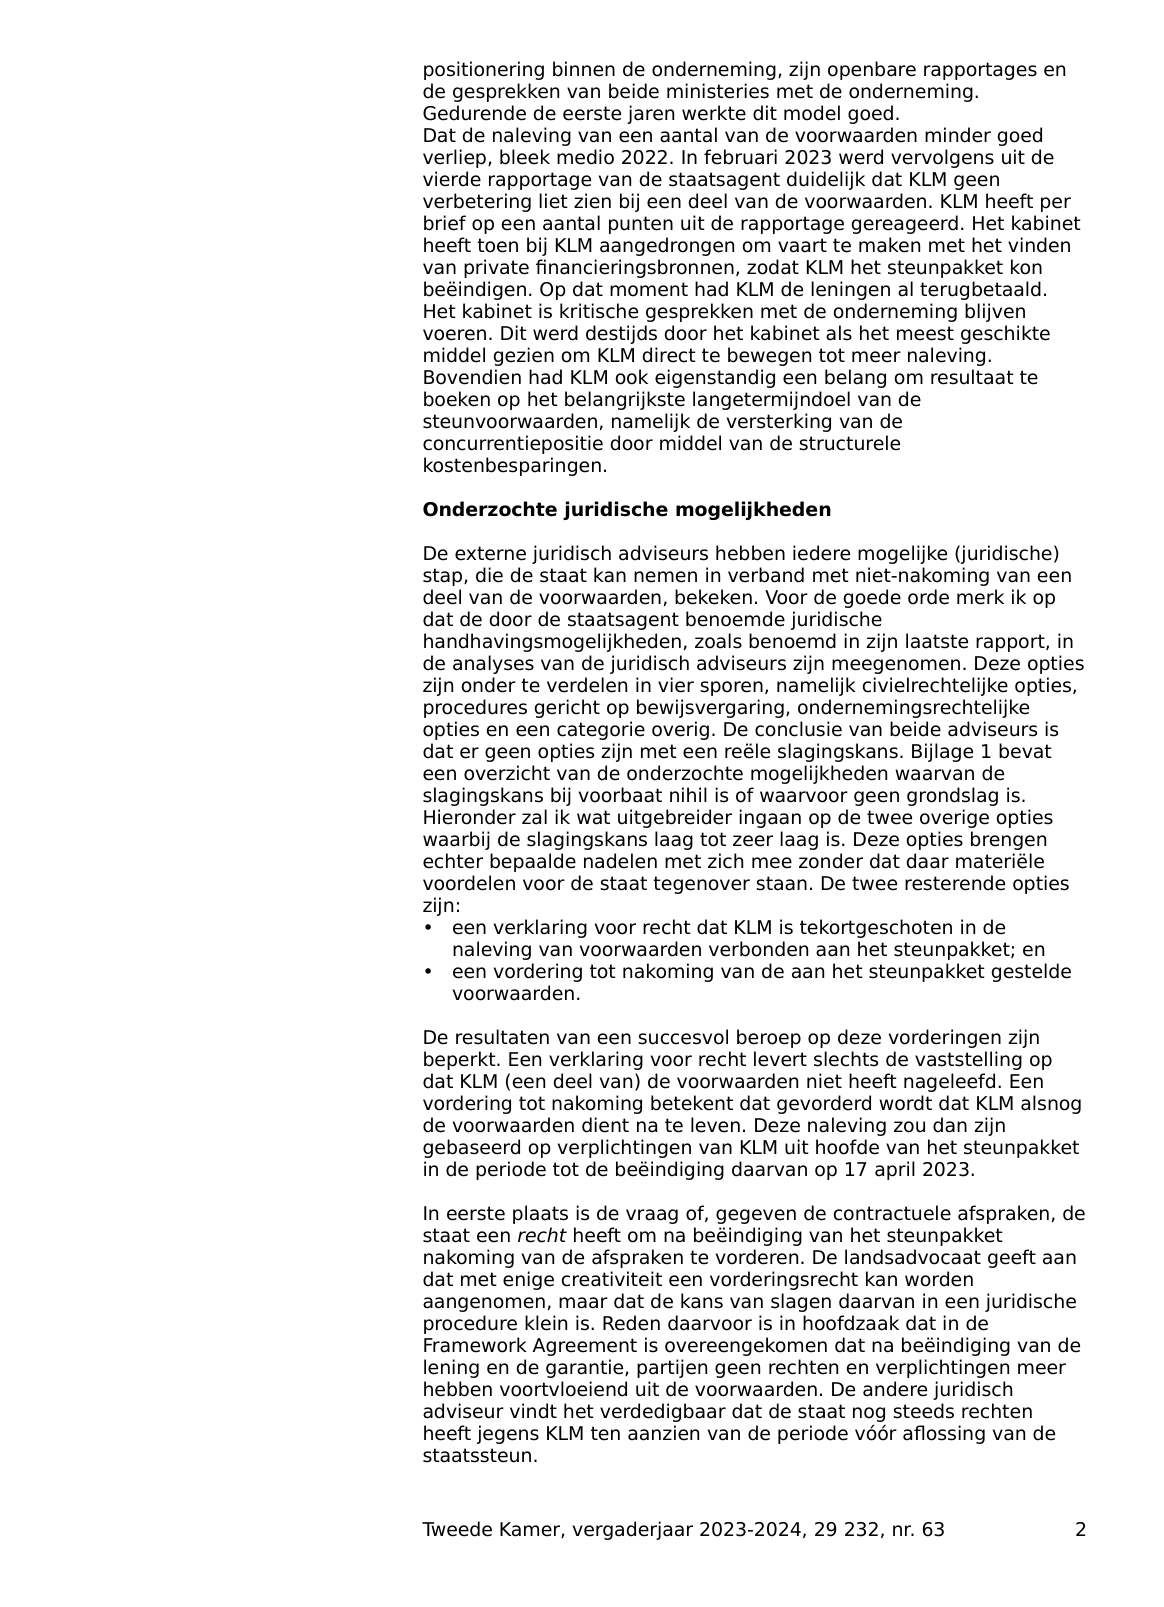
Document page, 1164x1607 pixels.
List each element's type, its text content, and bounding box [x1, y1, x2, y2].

text Dat de naleving van een aantal van de voorwaarden minder goed verliep, bleek medio 2022. In februari 2023 werd vervolgens uit de vierde rapportage van de staatsagent duidelijk dat KLM geen verbetering liet zien bij een deel van de voorwaarden. KLM heeft per brief op een aantal punten uit de rapportage gereageerd. Het kabinet heeft toen bij KLM aangedrongen om vaart te maken met het vinden van private financieringsbronnen, zodat KLM het steunpakket kon beëindigen. Op dat moment had KLM de leningen al terugbetaald. Het kabinet is kritische gesprekken met de onderneming blijven voeren. Dit werd destijds door het kabinet als het meest geschikte middel gezien om KLM direct te bewegen tot meer naleving. Bovendien had KLM ook eigenstandig een belang om resultaat te boeken op het belangrijkste langetermijndoel van de steunvoorwaarden, namelijk de versterking van de concurrentiepositie door middel van de structurele kostenbesparingen. [422, 125, 1087, 477]
text • een verklaring voor recht dat KLM is tekortgeschoten in de naleving van voorwaarden verbonden aan het steunpakket; en [422, 917, 1087, 961]
text De externe juridisch adviseurs hebben iedere mogelijke (juridische) stap, die de staat kan nemen in verband met niet-nakoming van een deel van de voorwaarden, bekeken. Voor de goede orde merk ik op dat de door de staatsagent benoemde juridische handhavingsmogelijkheden, zoals benoemd in zijn laatste rapport, in de analyses van de juridisch adviseurs zijn meegenomen. Deze opties zijn onder te verdelen in vier sporen, namelijk civielrechtelijke opties, procedures gericht op bewijsvergaring, ondernemingsrechtelijke opties en een categorie overig. De conclusie van beide adviseurs is dat er geen opties zijn met een reële slagingskans. Bijlage 1 bevat een overzicht van de onderzochte mogelijkheden waarvan de slagingskans bij voorbaat nihil is of waarvoor geen grondslag is. Hieronder zal ik wat uitgebreider ingaan op de twee overige opties waarbij de slagingskans laag tot zeer laag is. Deze opties brengen echter bepaalde nadelen met zich mee zonder dat daar materiële voordelen voor de staat tegenover staan. De twee resterende opties zijn: [422, 543, 1087, 917]
text • een vordering tot nakoming van de aan het steunpakket gestelde voorwaarden. [422, 961, 1087, 1004]
text positionering binnen de onderneming, zijn openbare rapportages en de gesprekken van beide ministeries met de onderneming. Gedurende de eerste jaren werkte dit model goed. [422, 59, 1087, 125]
text De resultaten van een succesvol beroep op deze vorderingen zijn beperkt. Een verklaring voor recht levert slechts de vaststelling op dat KLM (een deel van) de voorwaarden niet heeft nageleefd. Een vordering tot nakoming betekent dat gevorderd wordt dat KLM alsnog de voorwaarden dient na te leven. Deze naleving zou dan zijn gebaseerd op verplichtingen van KLM uit hoofde van het steunpakket in de periode tot de beëindiging daarvan op 17 april 2023. [422, 1027, 1087, 1181]
subtitle Onderzochte juridische mogelijkheden [422, 499, 1087, 521]
text In eerste plaats is de vraag of, gegeven de contractuele afspraken, de staat een recht heeft om na beëindiging van het steunpakket nakoming van de afspraken te vorderen. De landsadvocaat geeft aan dat met enige creativiteit een vorderingsrecht kan worden aangenomen, maar dat de kans van slagen daarvan in een juridische procedure klein is. Reden daarvoor is in hoofdzaak dat in de Framework Agreement is overeengekomen dat na beëindiging van de lening en de garantie, partijen geen rechten en verplichtingen meer hebben voortvloeiend uit de voorwaarden. De andere juridisch adviseur vindt het verdedigbaar dat de staat nog steeds rechten heeft jegens KLM ten aanzien van de periode vóór aflossing van de staatssteun. [422, 1203, 1087, 1467]
